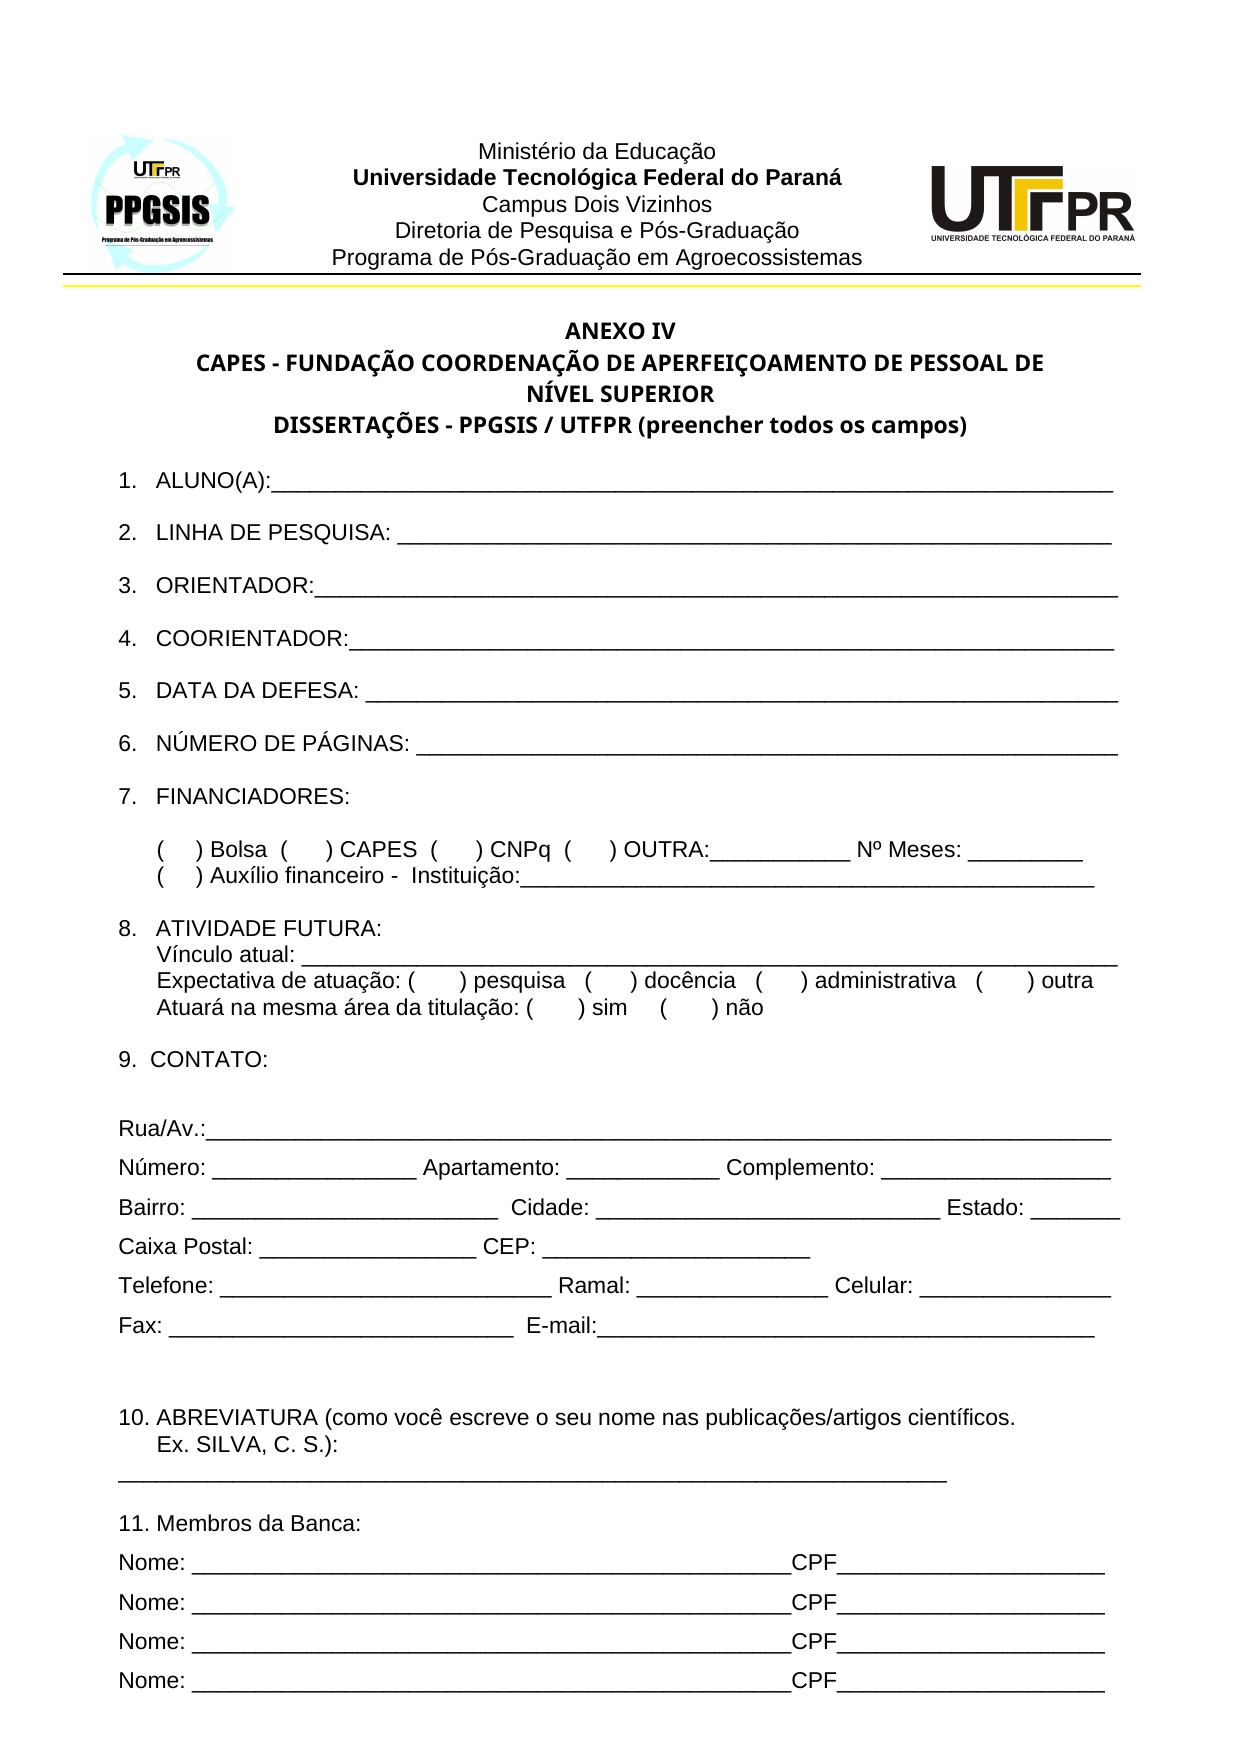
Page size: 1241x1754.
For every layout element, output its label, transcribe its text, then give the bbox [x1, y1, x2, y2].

text Caixa Postal: _________________ CEP: _____________________ [118, 1233, 1122, 1259]
table_header Ministério da Educação Universidade Tecnológica Federal do Paraná Campus Dois Vizinhos Diretoria de Pesquisa e Pós-Graduação Programa de Pós-Graduação em Agroecossistemas [274, 135, 920, 273]
text DISSERTAÇÕES - PPGSIS / UTFPR (preencher todos os campos) [118, 409, 1122, 440]
list DATA DA DEFESA: ___________________________________________________________ [118, 677, 1122, 704]
picture [90, 135, 236, 273]
text Ex. SILVA, C. S.): _________________________________________________________________ [118, 1431, 1122, 1483]
list NÚMERO DE PÁGINAS: _______________________________________________________ [118, 730, 1122, 756]
text Nome: _______________________________________________CPF_____________________ [118, 1588, 1122, 1615]
list COORIENTADOR:____________________________________________________________ [118, 625, 1122, 651]
table_cell [920, 275, 1141, 284]
text Expectativa de atuação: ( ) pesquisa ( ) docência ( ) administrativa ( ) outra [118, 967, 1122, 994]
text Bairro: ________________________ Cidade: ___________________________ Estado: _______ [118, 1193, 1122, 1220]
text NÍVEL SUPERIOR [118, 378, 1122, 409]
text Fax: ___________________________ E-mail:_______________________________________ [118, 1312, 1122, 1338]
text Nome: _______________________________________________CPF_____________________ [118, 1628, 1122, 1654]
text Vínculo atual: ________________________________________________________________ [118, 941, 1122, 967]
list ALUNO(A):__________________________________________________________________ [118, 467, 1122, 493]
text Nome: _______________________________________________CPF_____________________ [118, 1549, 1122, 1575]
text 11. Membros da Banca: [118, 1509, 1122, 1536]
text Nome: _______________________________________________CPF_____________________ [118, 1667, 1122, 1694]
text Telefone: __________________________ Ramal: _______________ Celular: _______________ [118, 1272, 1122, 1299]
list FINANCIADORES: [118, 783, 1122, 809]
text ( ) Auxílio financeiro - Instituição:_____________________________________________ [118, 862, 1122, 888]
text ANEXO IV [118, 315, 1122, 346]
table_cell [63, 275, 274, 284]
text 9. CONTATO: [118, 1046, 1122, 1073]
text 10. ABREVIATURA (como você escreve o seu nome nas publicações/artigos científicos. [118, 1404, 1122, 1431]
text ( ) Bolsa ( ) CAPES ( ) CNPq ( ) OUTRA:___________ Nº Meses: _________ [118, 836, 1122, 862]
table_header [63, 135, 274, 274]
picture [931, 166, 1135, 241]
table_cell [274, 275, 920, 284]
table_header [920, 135, 1141, 273]
text Número: ________________ Apartamento: ____________ Complemento: __________________ [118, 1154, 1122, 1180]
text Atuará na mesma área da titulação: ( ) sim ( ) não [118, 994, 1122, 1020]
list LINHA DE PESQUISA: ________________________________________________________ [118, 519, 1122, 546]
text Rua/Av.:_______________________________________________________________________ [118, 1073, 1122, 1141]
list ORIENTADOR:_______________________________________________________________ [118, 572, 1122, 598]
text CAPES - FUNDAÇÃO COORDENAÇÃO DE APERFEIÇOAMENTO DE PESSOAL DE [118, 346, 1122, 378]
list ATIVIDADE FUTURA: [118, 914, 1122, 941]
